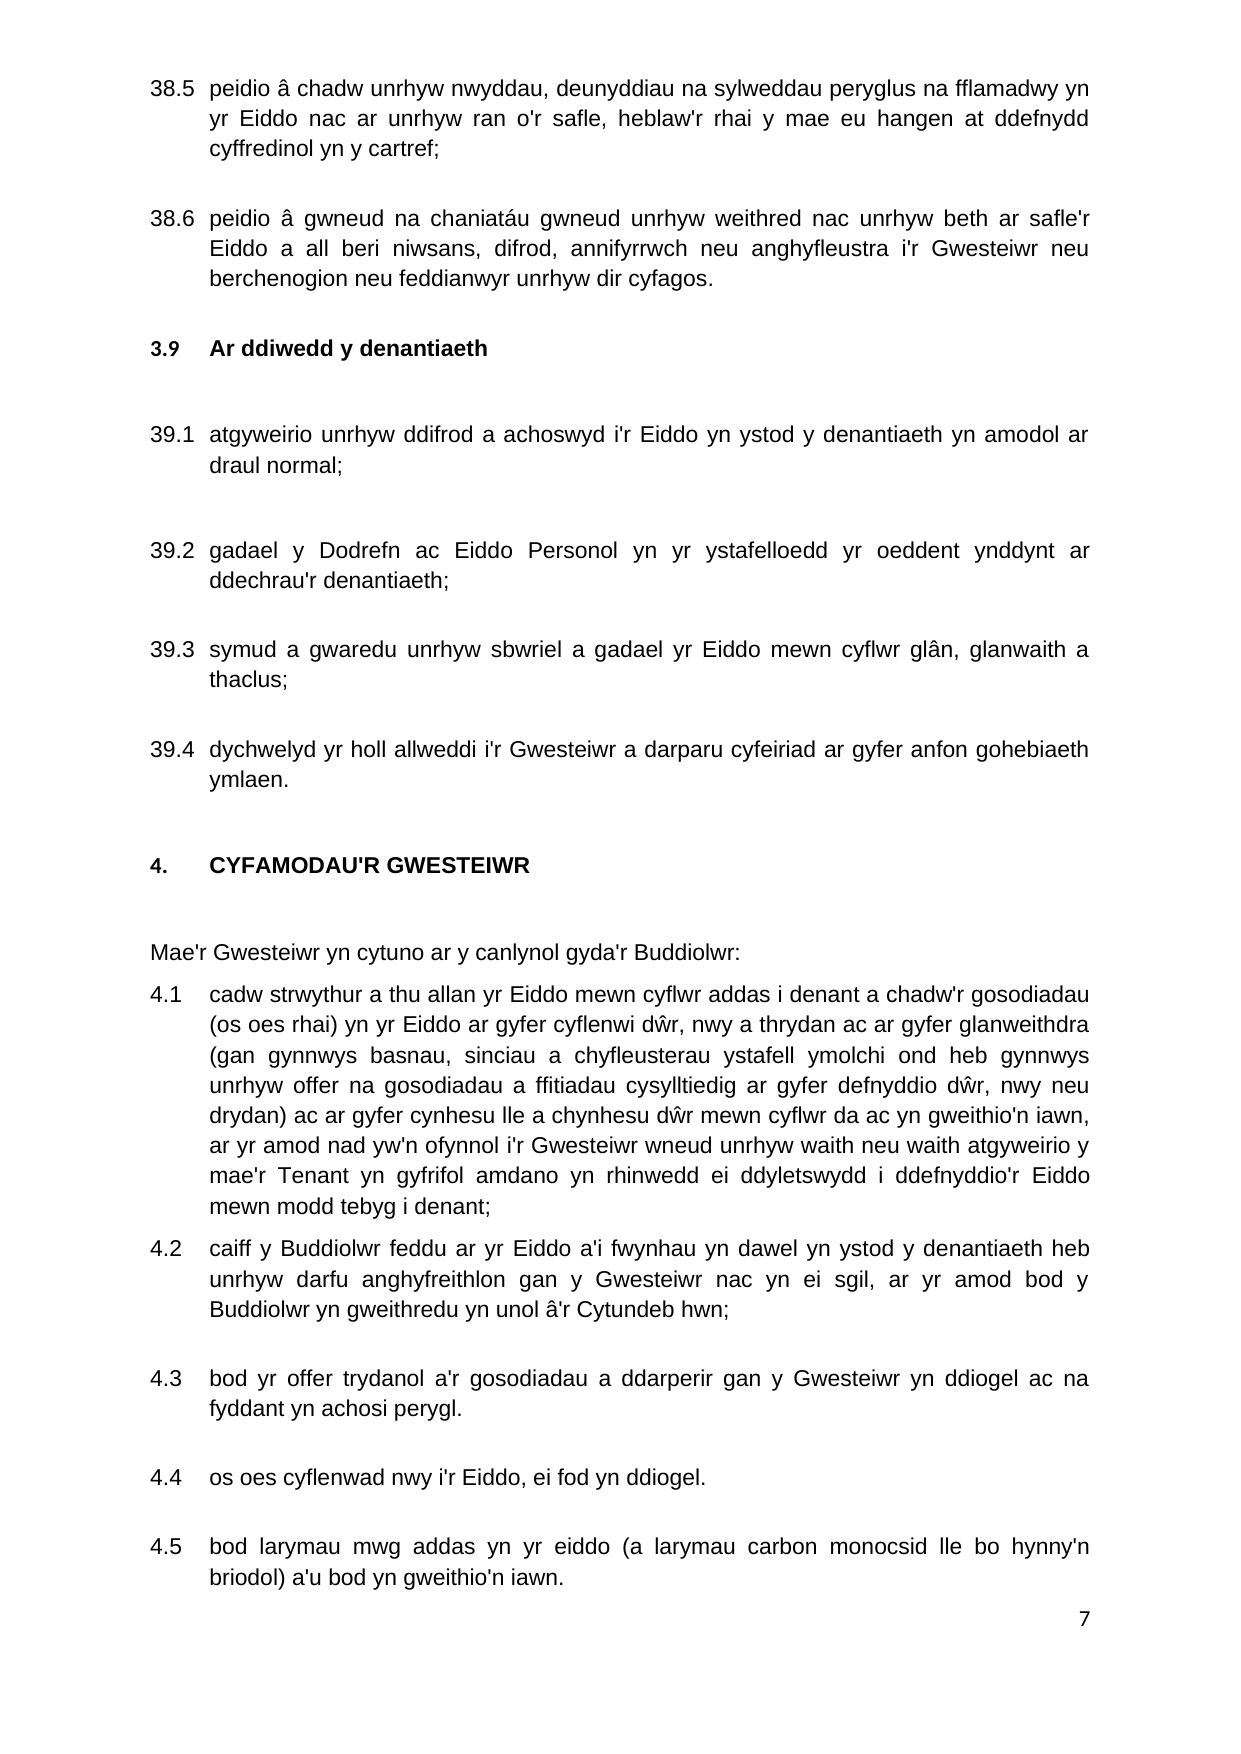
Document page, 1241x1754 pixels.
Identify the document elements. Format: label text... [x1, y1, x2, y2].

list caiff y Buddiolwr feddu ar yr Eiddo a'i fwynhau yn dawel yn ystod y denantiaeth heb unrhyw darfu anghyfreithlon gan y Gwesteiwr nac yn ei sgil, ar yr amod bod y Buddiolwr yn gweithredu yn unol â'r Cytundeb hwn; [150, 1235, 1090, 1322]
list atgyweirio unrhyw ddifrod a achoswyd i'r Eiddo yn ystod y denantiaeth yn amodol ar draul normal; [150, 421, 1090, 478]
list Mae'r Gwesteiwr yn cytuno ar y canlynol gyda'r Buddiolwr: [150, 938, 1090, 965]
list cadw strwythur a thu allan yr Eiddo mewn cyflwr addas i denant a chadw'r gosodiadau (os oes rhai) yn yr Eiddo ar gyfer cyflenwi dŵr, nwy a thrydan ac ar gyfer glanweithdra (gan gynnwys basnau, sinciau a chyfleusterau ystafell ymolchi ond heb gynnwys unrhyw offer na gosodiadau a ffitiadau cysylltiedig ar gyfer defnyddio dŵr, nwy neu drydan) ac ar gyfer cynhesu lle a chynhesu dŵr mewn cyflwr da ac yn gweithio'n iawn, ar yr amod nad yw'n ofynnol i'r Gwesteiwr wneud unrhyw waith neu waith atgyweirio y mae'r Tenant yn gyfrifol amdano yn rhinwedd ei ddyletswydd i ddefnyddio'r Eiddo mewn modd tebyg i denant; [150, 981, 1090, 1219]
list peidio â gwneud na chaniatáu gwneud unrhyw weithred nac unrhyw beth ar safle'r Eiddo a all beri niwsans, difrod, annifyrrwch neu anghyfleustra i'r Gwesteiwr neu berchenogion neu feddianwyr unrhyw dir cyfagos. [150, 204, 1090, 291]
list peidio â chadw unrhyw nwyddau, deunyddiau na sylweddau peryglus na fflamadwy yn yr Eiddo nac ar unrhyw ran o'r safle, heblaw'r rhai y mae eu hangen at ddefnydd cyffredinol yn y cartref; [150, 75, 1090, 162]
list bod yr offer trydanol a'r gosodiadau a ddarperir gan y Gwesteiwr yn ddiogel ac na fyddant yn achosi perygl. [150, 1365, 1090, 1421]
list bod larymau mwg addas yn yr eiddo (a larymau carbon monocsid lle bo hynny'n briodol) a'u bod yn gweithio'n iawn. [150, 1533, 1090, 1590]
list symud a gwaredu unrhyw sbwriel a gadael yr Eiddo mewn cyflwr glân, glanwaith a thaclus; [150, 636, 1090, 693]
list gadael y Dodrefn ac Eiddo Personol yn yr ystafelloedd yr oeddent ynddynt ar ddechrau'r denantiaeth; [150, 537, 1090, 593]
list CYFAMODAU'R GWESTEIWR [150, 851, 1090, 879]
list Ar ddiwedd y denantiaeth [150, 334, 1090, 362]
list os oes cyflenwad nwy i'r Eiddo, ei fod yn ddiogel. [150, 1464, 1090, 1491]
list dychwelyd yr holl allweddi i'r Gwesteiwr a darparu cyfeiriad ar gyfer anfon gohebiaeth ymlaen. [150, 736, 1090, 792]
